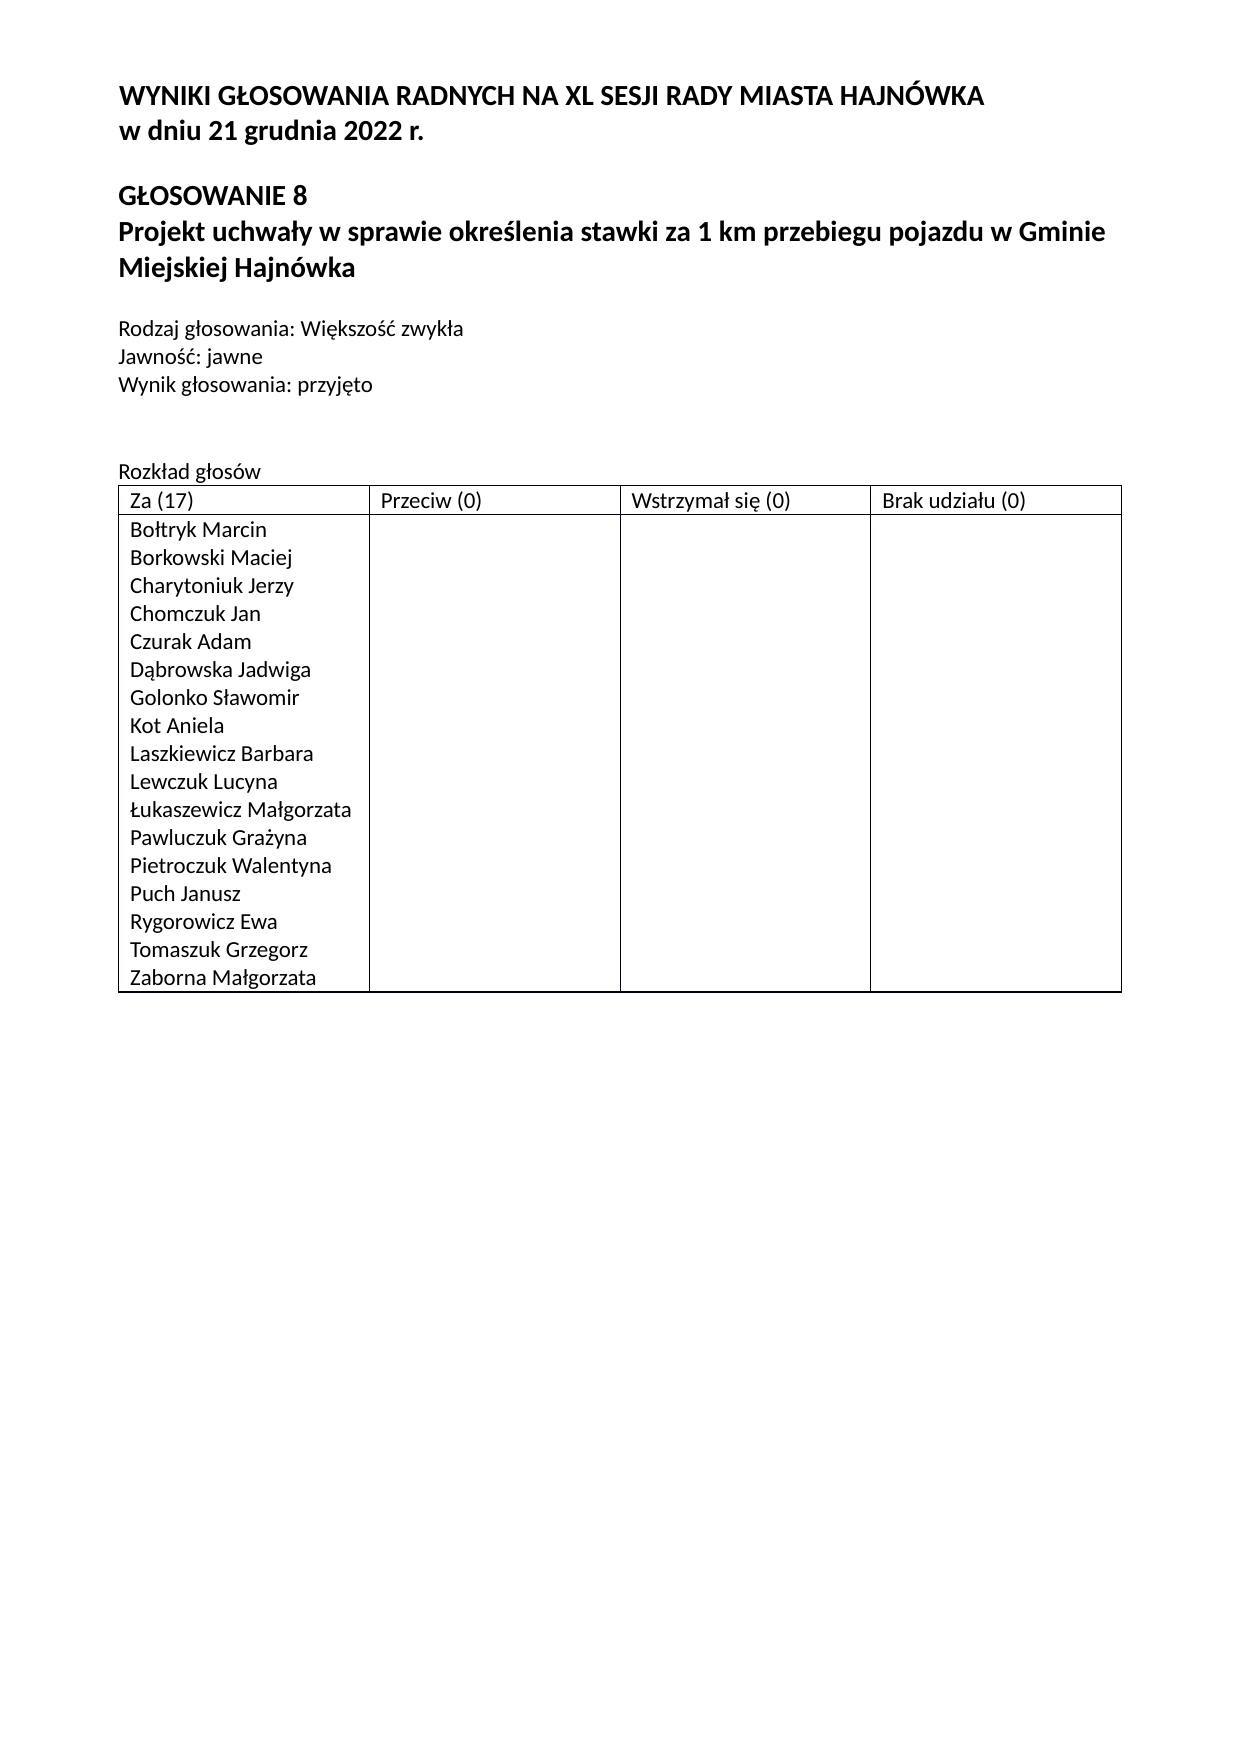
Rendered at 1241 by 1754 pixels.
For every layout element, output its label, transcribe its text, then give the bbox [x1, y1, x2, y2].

subtitle Projekt uchwały w sprawie określenia stawki za 1 km przebiegu pojazdu w Gminie Miejskiej Hajnówka [118, 213, 1122, 284]
subtitle GŁOSOWANIE 8 [118, 177, 1122, 213]
text Rozkład głosów [118, 457, 1122, 485]
table_cell [621, 515, 870, 991]
table_header Za (17) [119, 486, 369, 514]
table_header Wstrzymał się (0) [621, 486, 870, 514]
table_cell [871, 515, 1121, 991]
text Jawność: jawne [118, 342, 1122, 370]
table_cell Bołtryk Marcin Borkowski Maciej Charytoniuk Jerzy Chomczuk Jan Czurak Adam Dąbrowska Jadwiga Golonko Sławomir Kot Aniela Laszkiewicz Barbara Lewczuk Lucyna Łukaszewicz Małgorzata Pawluczuk Grażyna Pietroczuk Walentyna Puch Janusz Rygorowicz Ewa Tomaszuk Grzegorz Zaborna Małgorzata [119, 515, 369, 991]
table_header Przeciw (0) [370, 486, 620, 514]
text Rodzaj głosowania: Większość zwykła [118, 314, 1122, 342]
table_cell [370, 515, 620, 991]
text Wynik głosowania: przyjęto [118, 370, 1122, 398]
table_header Brak udziału (0) [871, 486, 1121, 514]
